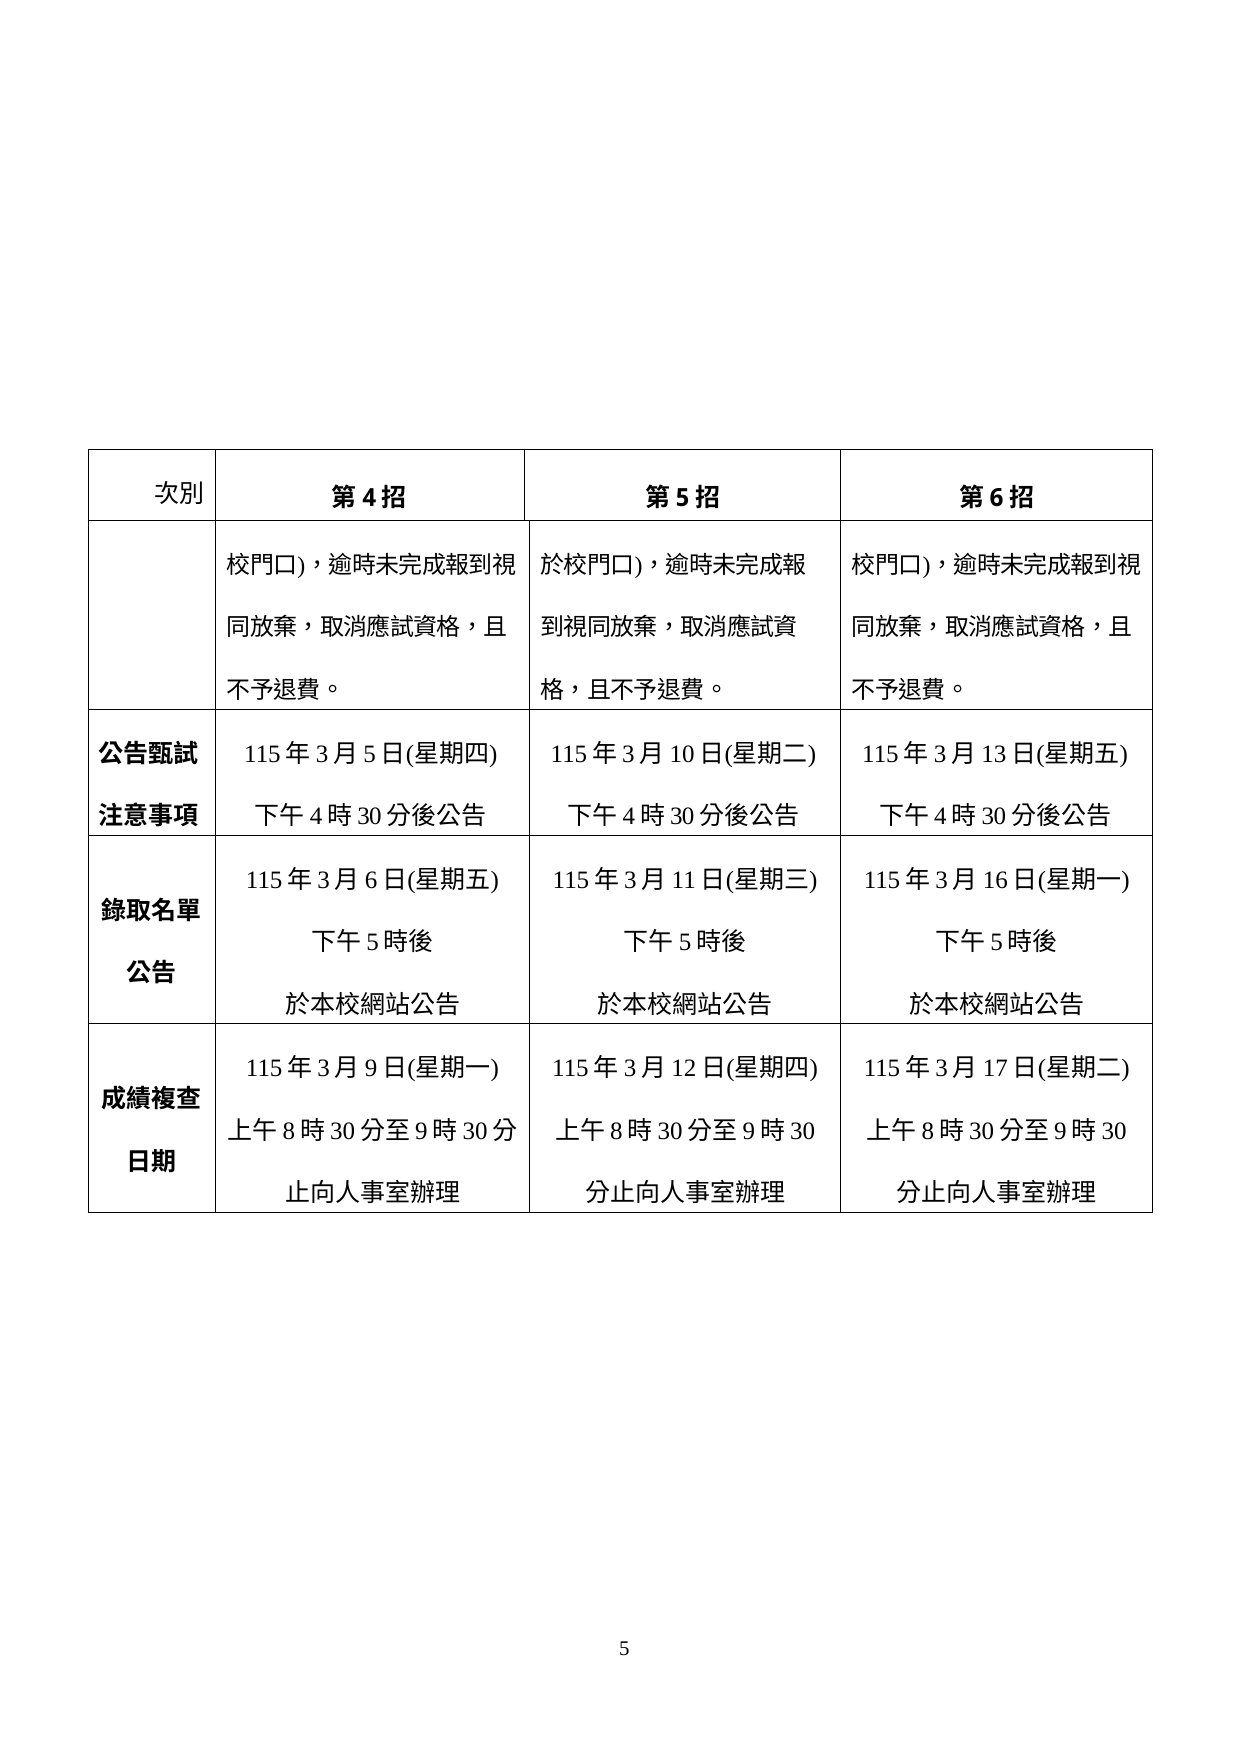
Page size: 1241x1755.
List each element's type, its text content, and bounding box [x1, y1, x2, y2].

table_cell 115年3月5日(星期四) 下午4時30分後公告 [216, 710, 529, 834]
table_cell 甄試日期時間 [89, 521, 215, 708]
table_header 第5招 [525, 450, 840, 520]
table_cell 115年3月9日(星期一) 上午8時30分至9時30分止向人事室辦理 [216, 1024, 529, 1212]
table_cell 於校門口)，逾時未完成報到視同放棄，取消應試資格，且不予退費。 [530, 521, 840, 708]
table_header 次別 說明 [89, 450, 215, 520]
table_cell 成績複查日期 [89, 1024, 215, 1212]
table_header 第4招 [216, 450, 524, 520]
table_cell 115年3月13日(星期五) 下午4時30分後公告 [841, 710, 1152, 834]
table_cell 115年3月16日(星期一) 下午5時後 於本校網站公告 [841, 836, 1152, 1023]
table_cell 115年3月6日(星期五) 下午5時後 於本校網站公告 [216, 836, 529, 1023]
table_cell 錄取名單公告 [89, 836, 215, 1023]
table_cell 115年3月11日(星期三) 下午5時後 於本校網站公告 [530, 836, 840, 1023]
table_cell 校門口)，逾時未完成報到視同放棄，取消應試資格，且不予退費。 [216, 521, 529, 708]
table_cell 公告甄試注意事項 [89, 710, 215, 834]
table_cell 校門口)，逾時未完成報到視同放棄，取消應試資格，且不予退費。 [841, 521, 1152, 708]
table_cell 115年3月17日(星期二) 上午8時30分至9時30分止向人事室辦理 [841, 1024, 1152, 1212]
table_cell 115年3月12日(星期四) 上午8時30分至9時30分止向人事室辦理 [530, 1024, 840, 1212]
table_header 第6招 [841, 450, 1152, 520]
table_cell 115年3月10日(星期二) 下午4時30分後公告 [530, 710, 840, 834]
